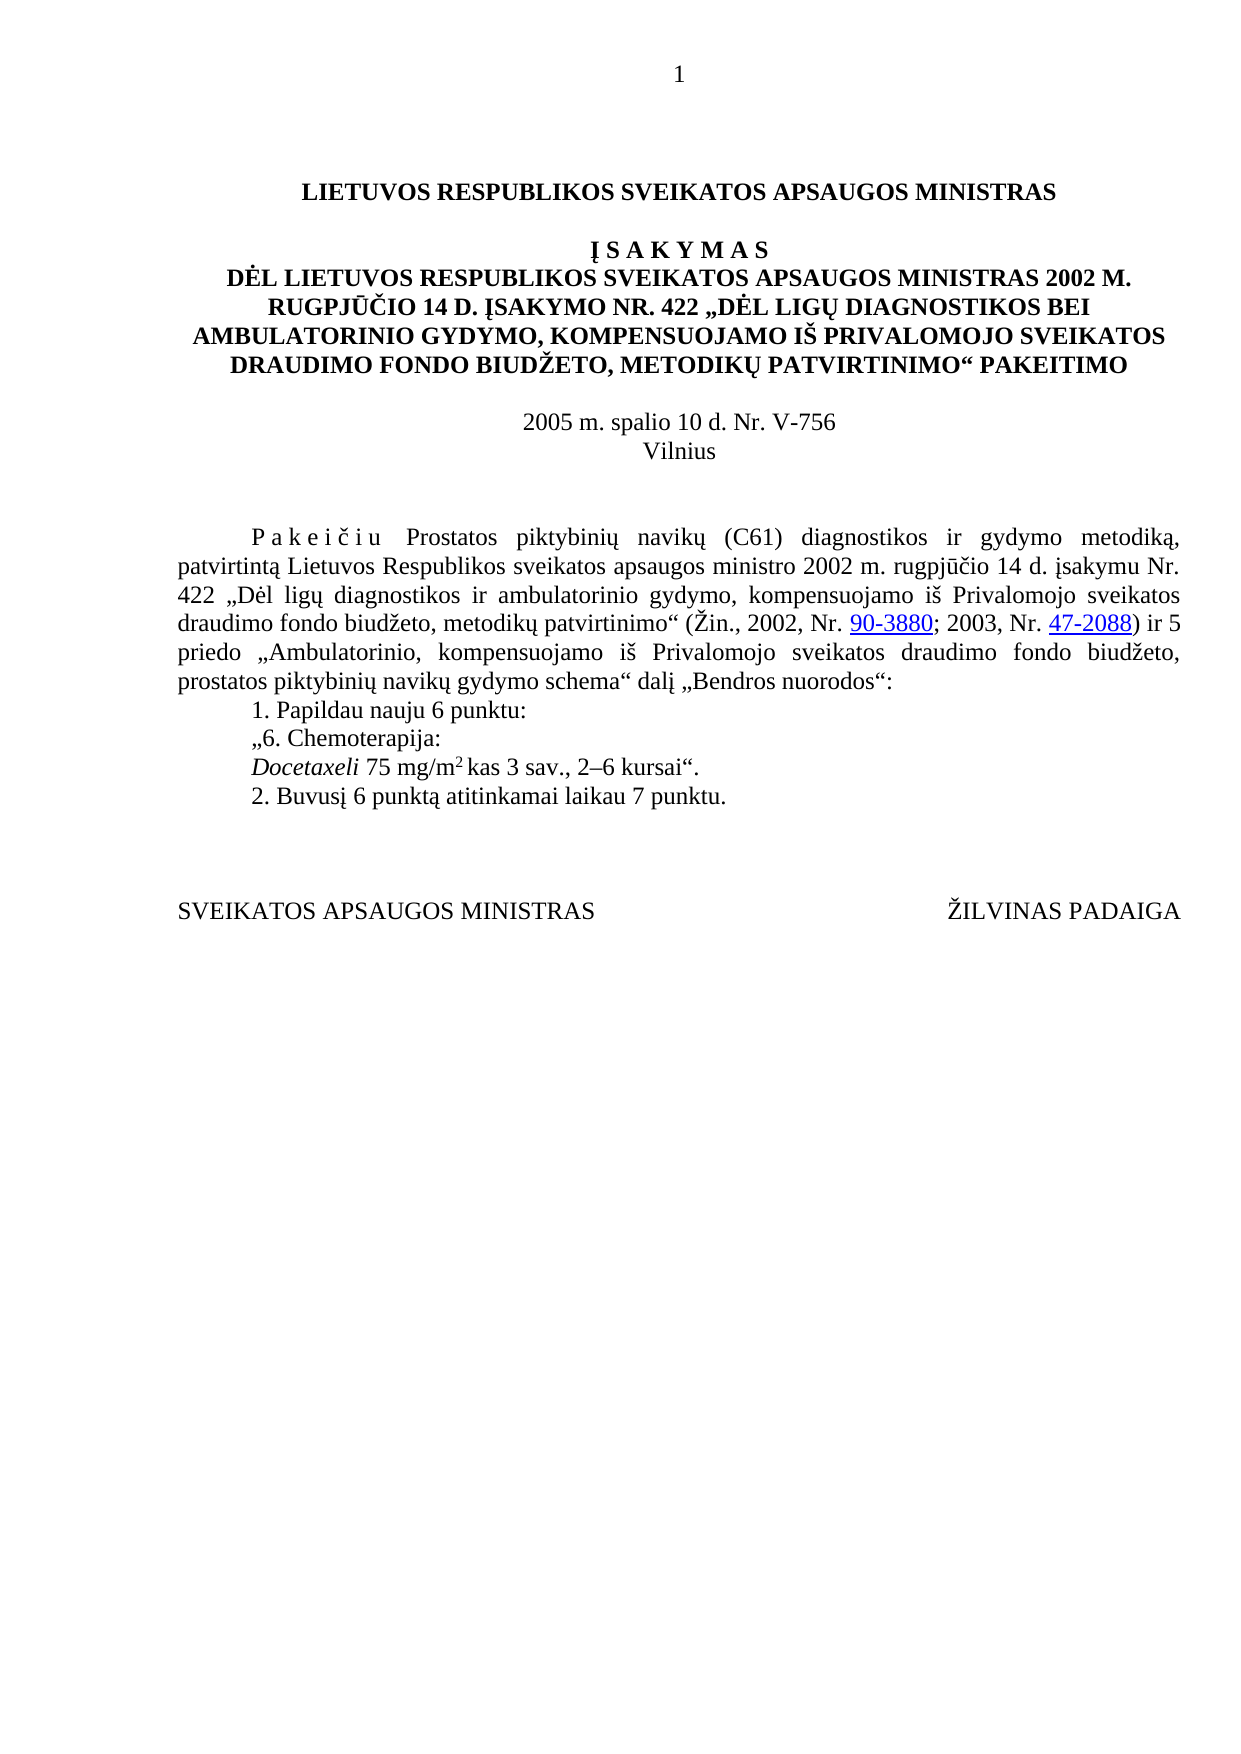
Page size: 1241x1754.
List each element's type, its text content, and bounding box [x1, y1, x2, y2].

text 2005 m. spalio 10 d. Nr. V-756 [177, 407, 1181, 436]
text DĖL LIETUVOS RESPUBLIKOS SVEIKATOS APSAUGOS MINISTRAS 2002 M. RUGPJŪČIO 14 D. ĮSAKYMO NR. 422 „DĖL LIGŲ DIAGNOSTIKOS BEI AMBULATORINIO GYDYMO, KOMPENSUOJAMO IŠ PRIVALOMOJO SVEIKATOS DRAUDIMO FONDO BIUDŽETO, METODIKŲ PATVIRTINIMO“ PAKEITIMO [177, 263, 1181, 378]
text LIETUVOS RESPUBLIKOS SVEIKATOS APSAUGOS MINISTRAS [177, 177, 1181, 206]
text Docetaxeli 75 mg/m2 kas 3 sav., 2–6 kursai“. [177, 752, 1181, 781]
text Vilnius [177, 436, 1181, 465]
text Į S A K Y M A S [177, 235, 1181, 263]
text 2. Buvusį 6 punktą atitinkamai laikau 7 punktu. [177, 781, 1181, 810]
text 1. Papildau nauju 6 punktu: [177, 695, 1181, 723]
text SVEIKATOS APSAUGOS MINISTRAS ŽILVINAS PADAIGA [177, 896, 1181, 925]
text Pakeičiu Prostatos piktybinių navikų (C61) diagnostikos ir gydymo metodiką, patvirtintą Lietuvos Respublikos sveikatos apsaugos ministro 2002 m. rugpjūčio 14 d. įsakymu Nr. 422 „Dėl ligų diagnostikos ir ambulatorinio gydymo, kompensuojamo iš Privalomojo sveikatos draudimo fondo biudžeto, metodikų patvirtinimo“ (Žin., 2002, Nr. 90-3880; 2003, Nr. 47-2088) ir 5 priedo „Ambulatorinio, kompensuojamo iš Privalomojo sveikatos draudimo fondo biudžeto, prostatos piktybinių navikų gydymo schema“ dalį „Bendros nuorodos“: [177, 522, 1181, 695]
text „6. Chemoterapija: [177, 723, 1181, 752]
